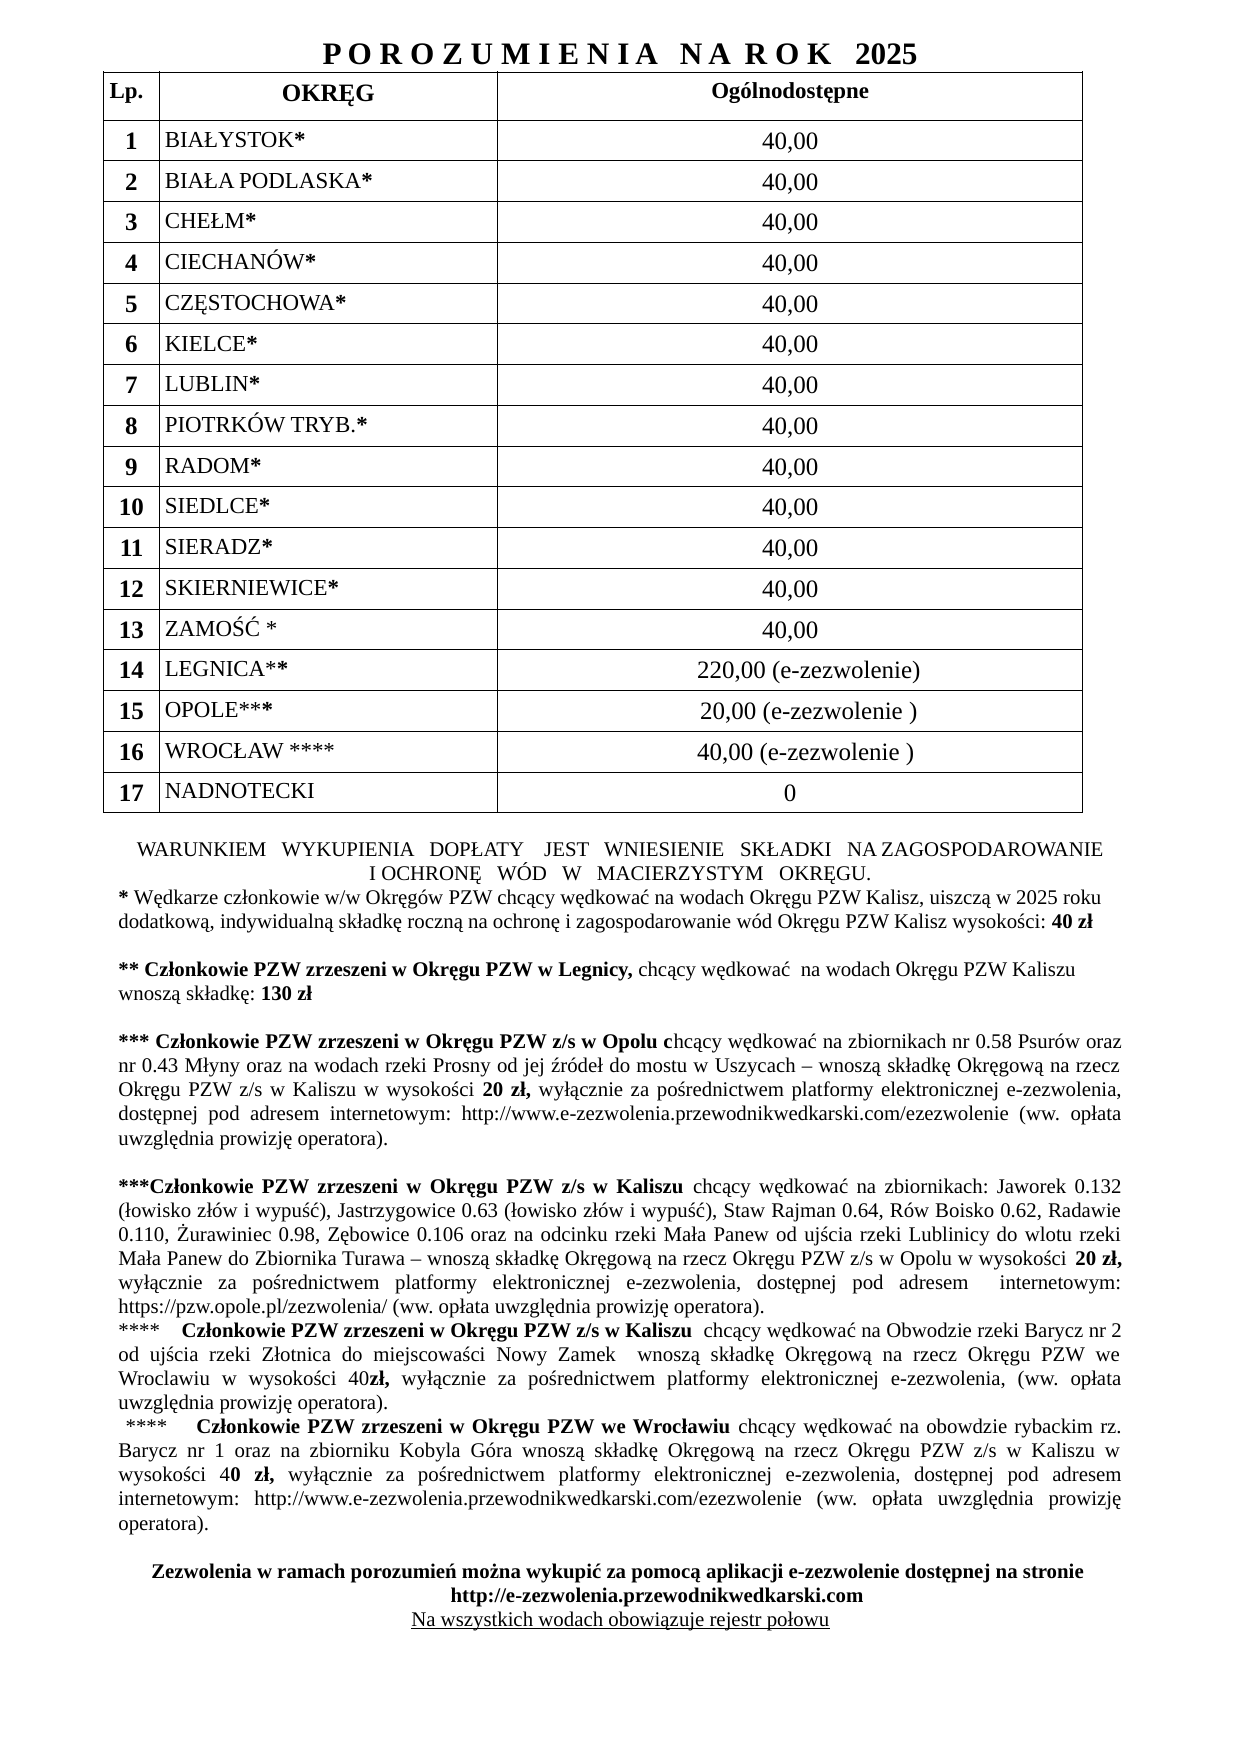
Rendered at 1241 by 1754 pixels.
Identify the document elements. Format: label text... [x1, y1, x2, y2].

table_cell 9 [104, 447, 159, 486]
table_cell SIERADZ* [160, 528, 497, 568]
table_cell 40,00 [498, 161, 1082, 201]
table_cell ZAMOŚĆ * [160, 610, 497, 649]
table_cell 4 [104, 243, 159, 283]
table_cell RADOM* [160, 447, 497, 486]
table_cell 2 [104, 161, 159, 201]
table_cell 40,00 [498, 121, 1082, 160]
table_cell 5 [104, 284, 159, 323]
table_cell 40,00 [498, 528, 1082, 568]
table_cell 10 [104, 487, 159, 527]
table_cell 40,00 [498, 202, 1082, 242]
table_cell 40,00 [498, 324, 1082, 364]
table_cell WROCŁAW **** [160, 732, 497, 771]
text ** Członkowie PZW zrzeszeni w Okręgu PZW w Legnicy, chcący wędkować na wodach Okręgu PZW Kaliszu wnoszą składkę: 130 zł [118, 957, 1122, 1005]
text * Wędkarze członkowie w/w Okręgów PZW chcący wędkować na wodach Okręgu PZW Kalisz, uiszczą w 2025 roku dodatkową, indywidualną składkę roczną na ochronę i zagospodarowanie wód Okręgu PZW Kalisz wysokości: 40 zł [118, 885, 1122, 933]
table_header Lp. [104, 73, 159, 120]
table_cell SKIERNIEWICE* [160, 569, 497, 608]
table_cell 13 [104, 610, 159, 649]
table_cell LUBLIN* [160, 365, 497, 405]
table_cell 40,00 [498, 243, 1082, 283]
table_cell 40,00 [498, 569, 1082, 608]
table_cell 14 [104, 650, 159, 690]
table_cell 15 [104, 691, 159, 731]
text *** Członkowie PZW zrzeszeni w Okręgu PZW z/s w Opolu chcący wędkować na zbiornikach nr 0.58 Psurów oraz nr 0.43 Młyny oraz na wodach rzeki Prosny od jej źródeł do mostu w Uszycach – wnoszą składkę Okręgową na rzecz Okręgu PZW z/s w Kaliszu w wysokości 20 zł, wyłącznie za pośrednictwem platformy elektronicznej e-zezwolenia, dostępnej pod adresem internetowym: http://www.e-zezwolenia.przewodnikwedkarski.com/ezezwolenie (ww. opłata uwzględnia prowizję operatora). [118, 1029, 1122, 1149]
table_cell CZĘSTOCHOWA* [160, 284, 497, 323]
table_header OKRĘG [160, 73, 497, 120]
table_cell SIEDLCE* [160, 487, 497, 527]
table_cell BIAŁYSTOK* [160, 121, 497, 160]
table_cell 40,00 (e-zezwolenie ) [498, 732, 1082, 771]
table_cell CIECHANÓW* [160, 243, 497, 283]
table_cell NADNOTECKI [160, 773, 497, 812]
table_cell 40,00 [498, 447, 1082, 486]
text Na wszystkich wodach obowiązuje rejestr połowu [118, 1607, 1122, 1631]
table_cell 7 [104, 365, 159, 405]
text **** Członkowie PZW zrzeszeni w Okręgu PZW z/s w Kaliszu chcący wędkować na Obwodzie rzeki Barycz nr 2 od ujścia rzeki Złotnica do miejscowaści Nowy Zamek wnoszą składkę Okręgową na rzecz Okręgu PZW we Wroclawiu w wysokości 40zł, wyłącznie za pośrednictwem platformy elektronicznej e-zezwolenia, (ww. opłata uwzględnia prowizję operatora). [118, 1318, 1122, 1414]
table_cell 11 [104, 528, 159, 568]
table_cell LEGNICA** [160, 650, 497, 690]
table_cell 40,00 [498, 284, 1082, 323]
table_cell 220,00 (e-zezwolenie) [498, 650, 1082, 690]
table_cell PIOTRKÓW TRYB.* [160, 406, 497, 446]
text Zezwolenia w ramach porozumień można wykupić za pomocą aplikacji e-zezwolenie dostępnej na stronie http://e-zezwolenia.przewodnikwedkarski.com [118, 1558, 1122, 1607]
table_cell BIAŁA PODLASKA* [160, 161, 497, 201]
table_cell 12 [104, 569, 159, 608]
table_cell 16 [104, 732, 159, 771]
table_cell 40,00 [498, 365, 1082, 405]
table_cell KIELCE* [160, 324, 497, 364]
table_cell 3 [104, 202, 159, 242]
table_cell 40,00 [498, 487, 1082, 527]
text ***Członkowie PZW zrzeszeni w Okręgu PZW z/s w Kaliszu chcący wędkować na zbiornikach: Jaworek 0.132 (łowisko złów i wypuść), Jastrzygowice 0.63 (łowisko złów i wypuść), Staw Rajman 0.64, Rów Boisko 0.62, Radawie 0.110, Żurawiniec 0.98, Zębowice 0.106 oraz na odcinku rzeki Mała Panew od ujścia rzeki Lublinicy do wlotu rzeki Mała Panew do Zbiornika Turawa – wnoszą składkę Okręgową na rzecz Okręgu PZW z/s w Opolu w wysokości 20 zł, wyłącznie za pośrednictwem platformy elektronicznej e-zezwolenia, dostępnej pod adresem internetowym: https://pzw.opole.pl/zezwolenia/ (ww. opłata uwzględnia prowizję operatora). [118, 1173, 1122, 1318]
table_cell 0 [498, 773, 1082, 812]
table_cell 17 [104, 773, 159, 812]
text **** Członkowie PZW zrzeszeni w Okręgu PZW we Wrocławiu chcący wędkować na obowdzie rybackim rz. Barycz nr 1 oraz na zbiorniku Kobyla Góra wnoszą składkę Okręgową na rzecz Okręgu PZW z/s w Kaliszu w wysokości 40 zł, wyłącznie za pośrednictwem platformy elektronicznej e-zezwolenia, dostępnej pod adresem internetowym: http://www.e-zezwolenia.przewodnikwedkarski.com/ezezwolenie (ww. opłata uwzględnia prowizję operatora). [118, 1414, 1122, 1534]
text P O R O Z U M I E N I A N A R O K 2025 [118, 35, 1122, 71]
table_cell CHEŁM* [160, 202, 497, 242]
table_cell OPOLE*** [160, 691, 497, 731]
table_cell 40,00 [498, 610, 1082, 649]
table_cell 6 [104, 324, 159, 364]
table_cell 40,00 [498, 406, 1082, 446]
table_header Ogólnodostępne [498, 73, 1082, 120]
table_cell 1 [104, 121, 159, 160]
table_cell 8 [104, 406, 159, 446]
text WARUNKIEM WYKUPIENIA DOPŁATY JEST WNIESIENIE SKŁADKI NA ZAGOSPODAROWANIE I OCHRONĘ WÓD W MACIERZYSTYM OKRĘGU. [118, 837, 1122, 885]
table_cell 20,00 (e-zezwolenie ) [498, 691, 1082, 731]
